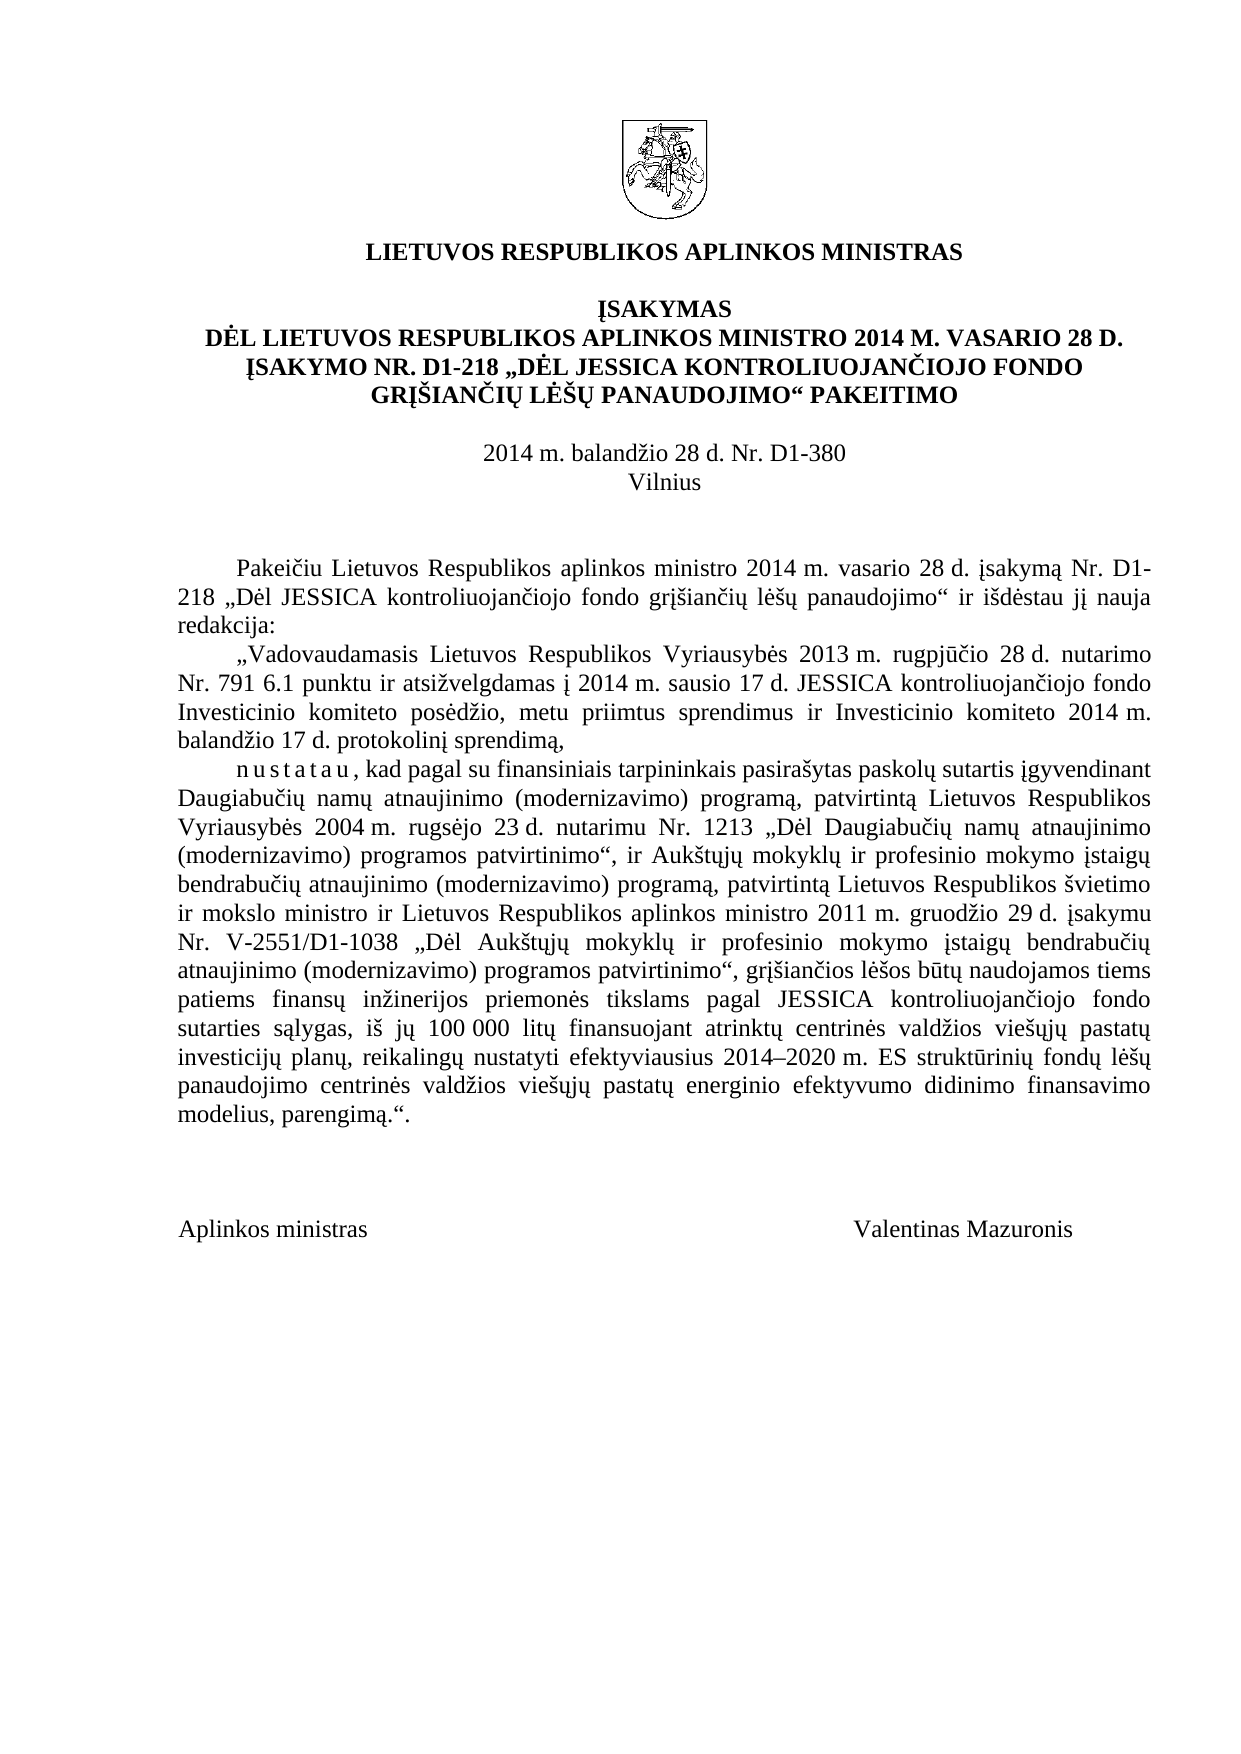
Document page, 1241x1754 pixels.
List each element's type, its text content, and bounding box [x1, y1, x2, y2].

text nustatau, kad pagal su finansiniais tarpininkais pasirašytas paskolų sutartis įgyvendinant Daugiabučių namų atnaujinimo (modernizavimo) programą, patvirtintą Lietuvos Respublikos Vyriausybės 2004 m. rugsėjo 23 d. nutarimu Nr. 1213 „Dėl Daugiabučių namų atnaujinimo (modernizavimo) programos patvirtinimo“, ir Aukštųjų mokyklų ir profesinio mokymo įstaigų bendrabučių atnaujinimo (modernizavimo) programą, patvirtintą Lietuvos Respublikos švietimo ir mokslo ministro ir Lietuvos Respublikos aplinkos ministro 2011 m. gruodžio 29 d. įsakymu Nr. V-2551/D1-1038 „Dėl Aukštųjų mokyklų ir profesinio mokymo įstaigų bendrabučių atnaujinimo (modernizavimo) programos patvirtinimo“, grįšiančios lėšos būtų naudojamos tiems patiems finansų inžinerijos priemonės tikslams pagal JESSICA kontroliuojančiojo fondo sutarties sąlygas, iš jų 100 000 litų finansuojant atrinktų centrinės valdžios viešųjų pastatų investicijų planų, reikalingų nustatyti efektyviausius 2014–2020 m. ES struktūrinių fondų lėšų panaudojimo centrinės valdžios viešųjų pastatų energinio efektyvumo didinimo finansavimo modelius, parengimą.“. [177, 754, 1152, 1128]
text ĮSAKYMAS [177, 294, 1152, 323]
text Aplinkos ministras Valentinas Mazuronis [178, 1214, 1152, 1243]
text Vilnius [177, 467, 1152, 524]
text DĖL LIETUVOS RESPUBLIKOS APLINKOS MINISTRO 2014 M. VASARIO 28 D. ĮSAKYMO NR. D1-218 „DĖL JESSICA KONTROLIUOJANČIOJO FONDO GRĮŠIANČIŲ LĖŠŲ PANAUDOJIMO“ PAKEITIMO [177, 323, 1152, 409]
text „Vadovaudamasis Lietuvos Respublikos Vyriausybės 2013 m. rugpjūčio 28 d. nutarimo Nr. 791 6.1 punktu ir atsižvelgdamas į 2014 m. sausio 17 d. JESSICA kontroliuojančiojo fondo Investicinio komiteto posėdžio, metu priimtus sprendimus ir Investicinio komiteto 2014 m. balandžio 17 d. protokolinį sprendimą, [177, 639, 1152, 754]
text LIETUVOS RESPUBLIKOS APLINKOS MINISTRAS [177, 237, 1152, 294]
text Pakeičiu Lietuvos Respublikos aplinkos ministro 2014 m. vasario 28 d. įsakymą Nr. D1-218 „Dėl JESSICA kontroliuojančiojo fondo grįšiančių lėšų panaudojimo“ ir išdėstau jį nauja redakcija: [177, 553, 1152, 639]
text 2014 m. balandžio 28 d. Nr. D1-380 [177, 438, 1152, 467]
